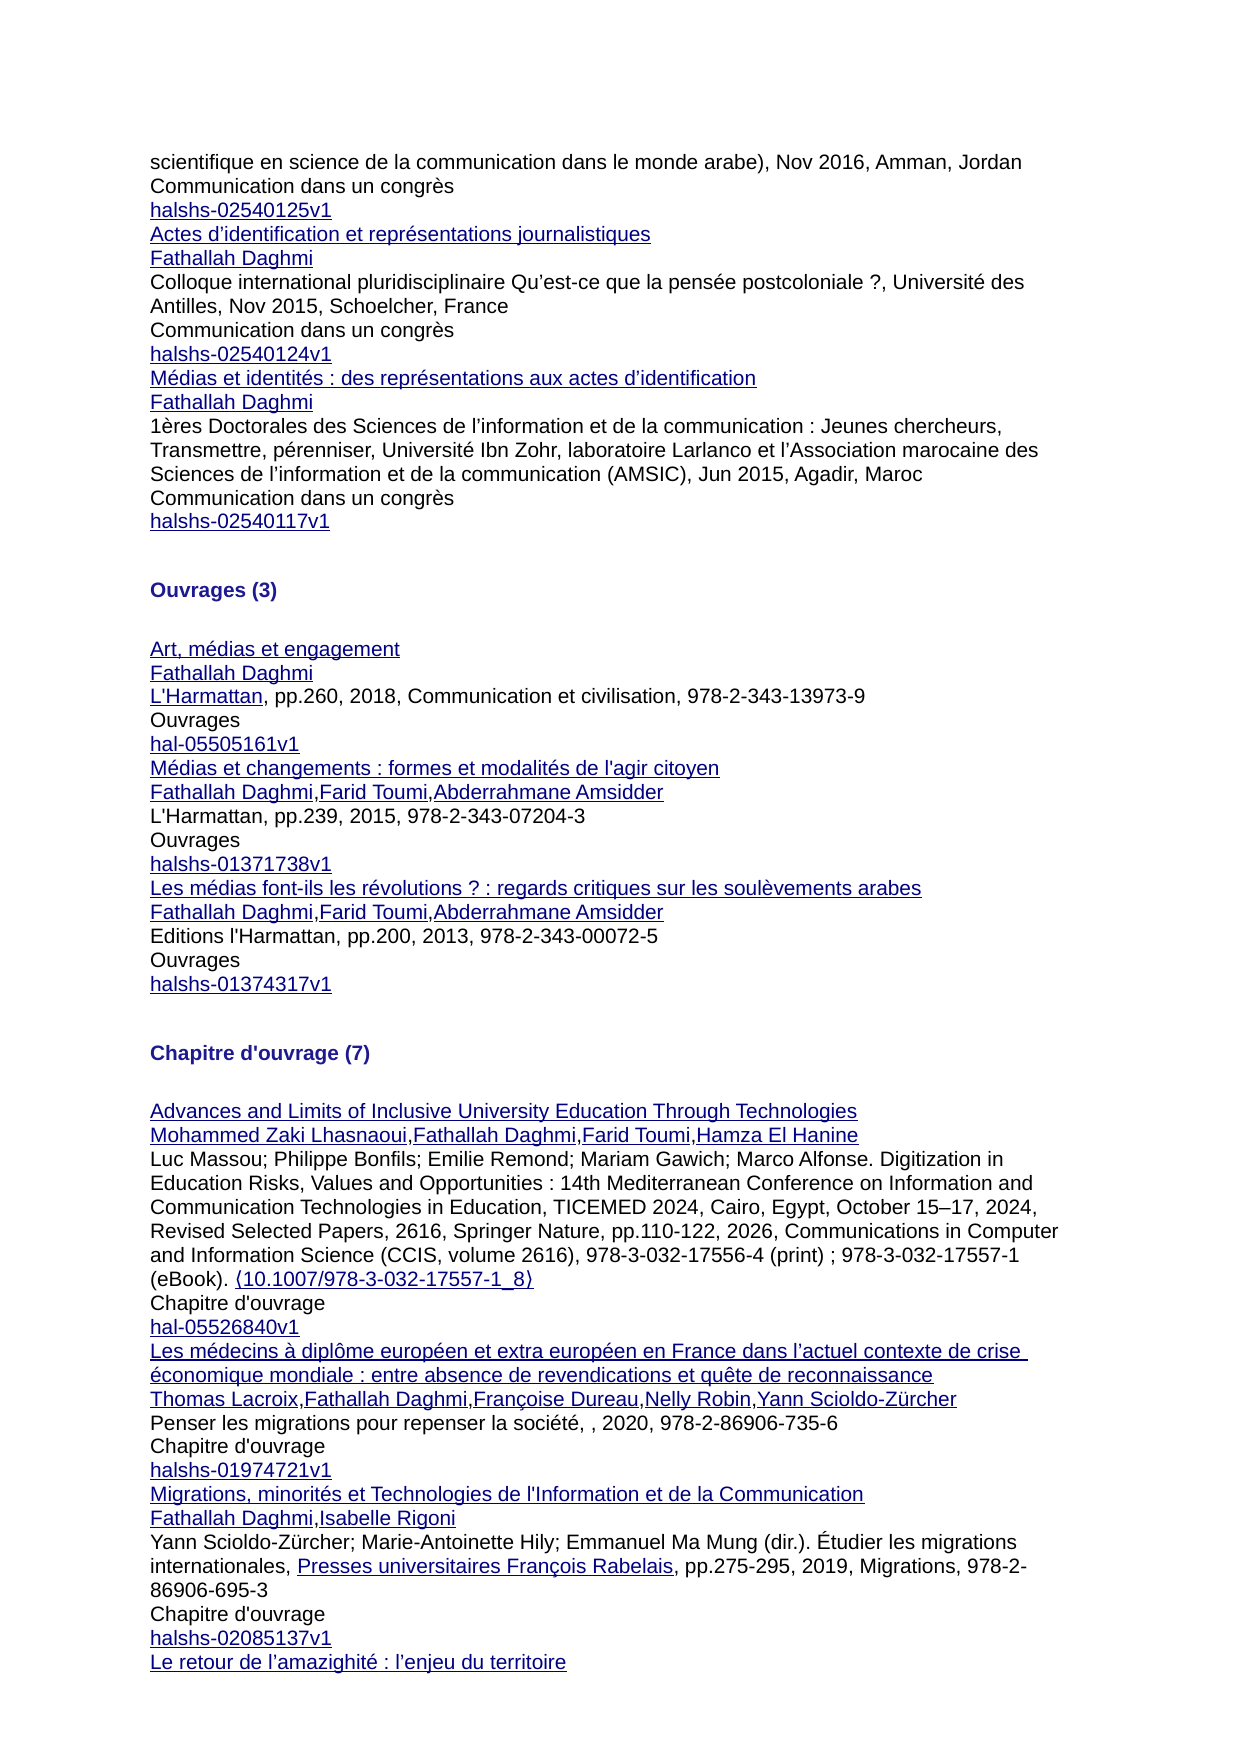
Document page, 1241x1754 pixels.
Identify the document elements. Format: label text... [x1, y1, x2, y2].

table_cell Le retour de l’amazighité : l’enjeu du territoire [150, 1650, 1090, 1674]
subtitle Chapitre d'ouvrage (7) [150, 1041, 1090, 1064]
table_cell Médias et changements : formes et modalités de l'agir citoyen Fathallah Daghmi,Farid Toumi,Abderrahmane Amsidder L'Harmattan, pp.239, 2015, 978-2-343-07204-3 Ouvrages halshs-01371738v1 [150, 756, 1090, 876]
table_cell Les médecins à diplôme européen et extra européen en France dans l’actuel contexte de crise économique mondiale : entre absence de revendications et quête de reconnaissance Thomas Lacroix,Fathallah Daghmi,Françoise Dureau,Nelly Robin,Yann Scioldo-Zürcher Penser les migrations pour repenser la société, , 2020, 978-2-86906-735-6 Chapitre d'ouvrage halshs-01974721v1 [150, 1339, 1090, 1482]
subtitle Ouvrages (3) [150, 578, 1090, 602]
table_cell Actes d’identification et représentations journalistiques Fathallah Daghmi Colloque international pluridisciplinaire Qu’est-ce que la pensée postcoloniale ?, Université des Antilles, Nov 2015, Schoelcher, France Communication dans un congrès halshs-02540124v1 [150, 222, 1090, 366]
table_cell دراسة تحليلية حول دراسات علوم الاتصال الفرنكوفونية المتطرقة للنهضات في المغرب العربي Fathallah Daghmi 3e Congrès de l’AACS « التجربة الأكاديمية في علوم الاتصال في الوطن العربي » (La recherche scientifique en science de la communication dans le monde arabe), Nov 2016, Amman, Jordan Communication dans un congrès halshs-02540125v1 [150, 150, 1090, 222]
table_cell Les médias font-ils les révolutions ? : regards critiques sur les soulèvements arabes Fathallah Daghmi,Farid Toumi,Abderrahmane Amsidder Editions l'Harmattan, pp.200, 2013, 978-2-343-00072-5 Ouvrages halshs-01374317v1 [150, 876, 1090, 996]
table_cell Migrations, minorités et Technologies de l'Information et de la Communication Fathallah Daghmi,Isabelle Rigoni Yann Scioldo-Zürcher; Marie-Antoinette Hily; Emmanuel Ma Mung (dir.). Étudier les migrations internationales, Presses universitaires François Rabelais, pp.275-295, 2019, Migrations, 978-2-86906-695-3 Chapitre d'ouvrage halshs-02085137v1 [150, 1482, 1090, 1650]
table_header Art, médias et engagement Fathallah Daghmi L'Harmattan, pp.260, 2018, Communication et civilisation, 978-2-343-13973-9 Ouvrages hal-05505161v1 [150, 636, 1090, 756]
table_cell Médias et identités : des représentations aux actes d’identification Fathallah Daghmi 1ères Doctorales des Sciences de l’information et de la communication : Jeunes chercheurs, Transmettre, pérenniser, Université Ibn Zohr, laboratoire Larlanco et l’Association marocaine des Sciences de l’information et de la communication (AMSIC), Jun 2015, Agadir, Maroc Communication dans un congrès halshs-02540117v1 [150, 366, 1090, 533]
table_header Advances and Limits of Inclusive University Education Through Technologies Mohammed Zaki Lhasnaoui,Fathallah Daghmi,Farid Toumi,Hamza El Hanine Luc Massou; Philippe Bonfils; Emilie Remond; Mariam Gawich; Marco Alfonse. Digitization in Education Risks, Values and Opportunities : 14th Mediterranean Conference on Information and Communication Technologies in Education, TICEMED 2024, Cairo, Egypt, October 15–17, 2024, Revised Selected Papers, 2616, Springer Nature, pp.110-122, 2026, Communications in Computer and Information Science (CCIS, volume 2616), 978-3-032-17556-4 (print) ; 978-3-032-17557-1 (eBook). ⟨10.1007/978-3-032-17557-1_8⟩ Chapitre d'ouvrage hal-05526840v1 [150, 1099, 1090, 1338]
